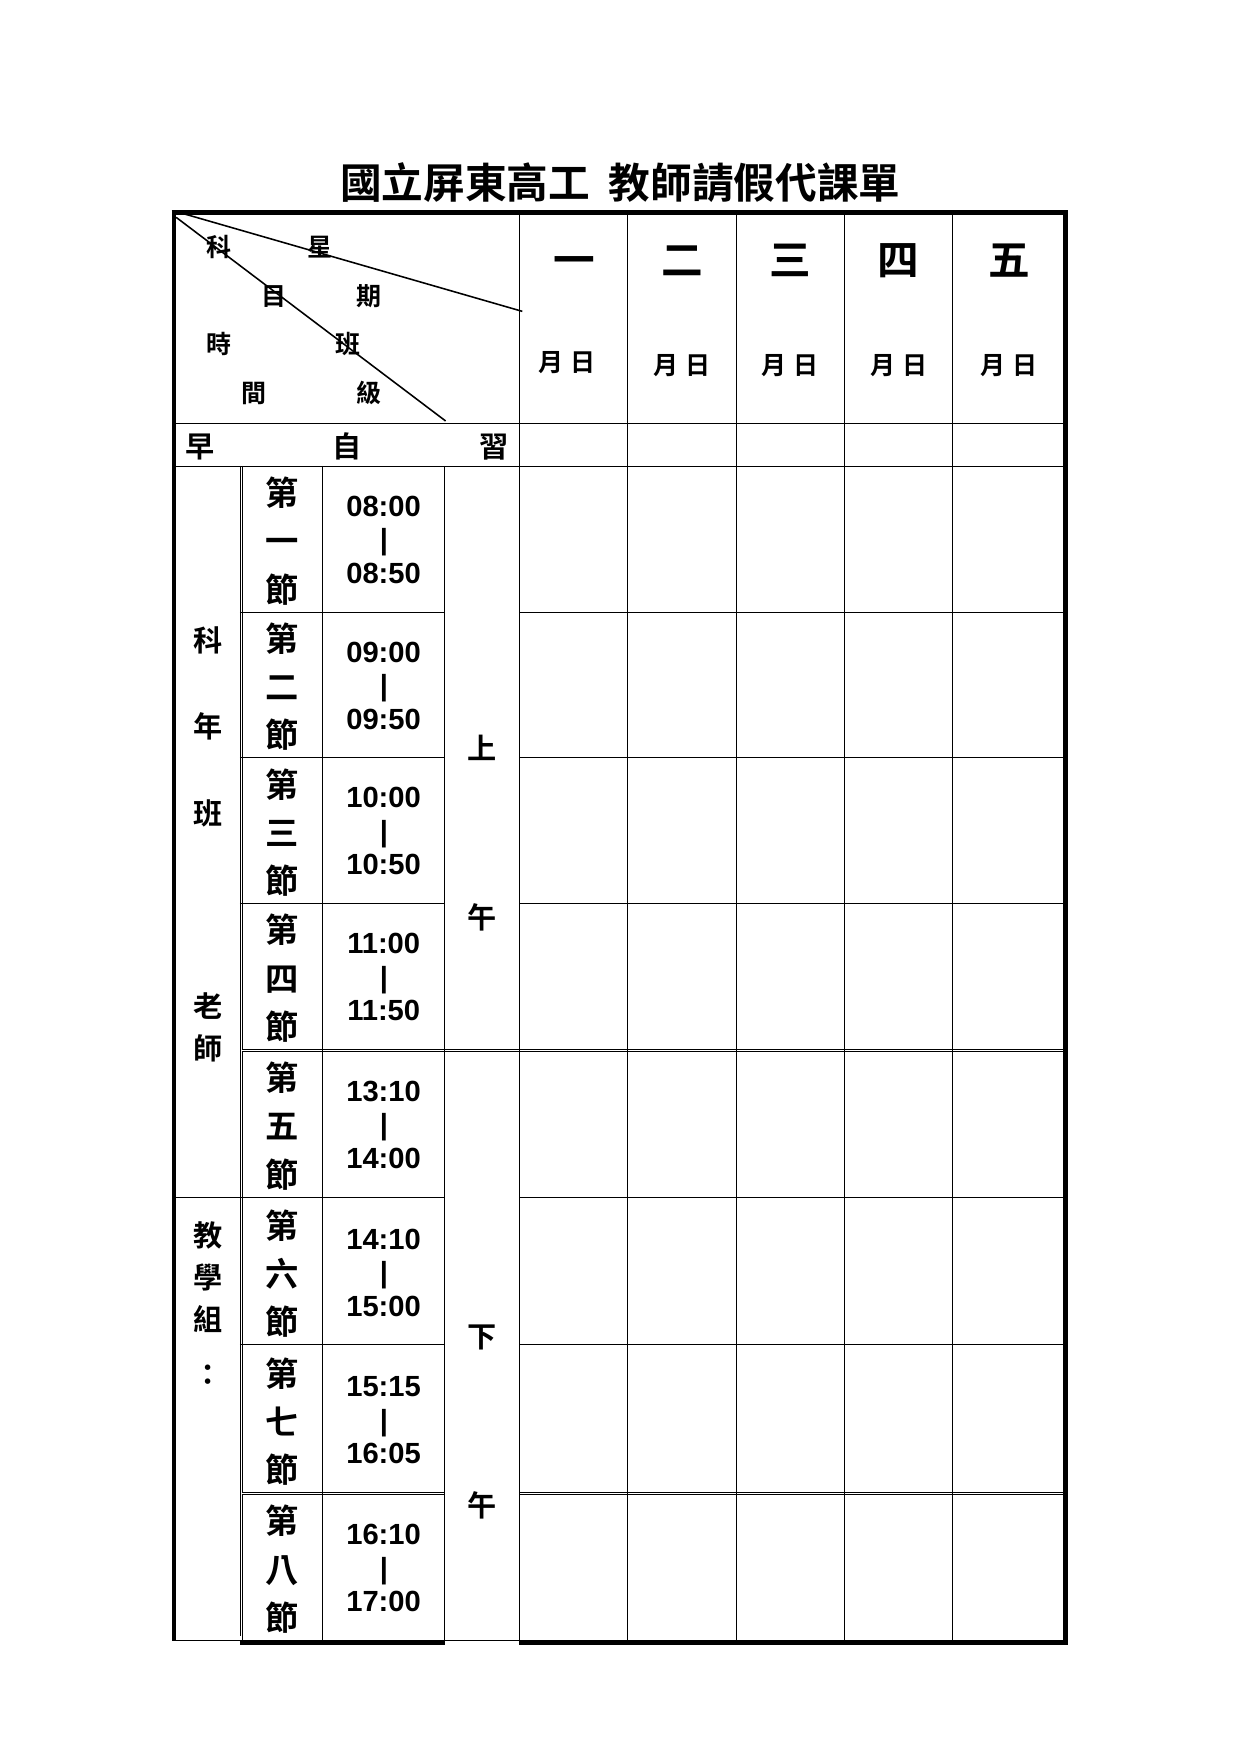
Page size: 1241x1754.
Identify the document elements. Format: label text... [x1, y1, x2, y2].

table_cell [737, 613, 844, 757]
table_cell 上午 [445, 467, 519, 1049]
table_cell 08:00 | 08:50 [323, 467, 444, 612]
table_cell [953, 1198, 1063, 1344]
table_cell 15:15 | 16:05 [323, 1345, 444, 1492]
table_cell [737, 904, 844, 1049]
table_cell 早自習 [176, 424, 519, 466]
table_cell [953, 1495, 1063, 1640]
table_cell [845, 1495, 952, 1640]
table_cell [520, 613, 627, 757]
table_cell [953, 1345, 1063, 1492]
table_cell [845, 1198, 952, 1344]
table_cell [737, 758, 844, 903]
table_cell 16:10 | 17:00 [323, 1495, 444, 1640]
table_cell 科 年 班 老師 [176, 467, 240, 1197]
table_cell [628, 758, 736, 903]
table_cell [737, 1198, 844, 1344]
table_cell [520, 1198, 627, 1344]
table_cell [520, 904, 627, 1049]
table_cell [845, 424, 952, 466]
table_cell 第七節 [243, 1345, 322, 1492]
table_cell [520, 1345, 627, 1492]
table_cell 09:00 | 09:50 [323, 613, 444, 757]
table_cell [953, 467, 1063, 612]
table_cell [953, 758, 1063, 903]
table_cell [953, 613, 1063, 757]
table_cell [628, 1495, 736, 1640]
table_cell [628, 467, 736, 612]
text 國立屏東高工 教師請假代課單 [187, 150, 1053, 210]
table_cell 第八節 [243, 1495, 322, 1640]
table_cell 下午 [445, 1052, 519, 1640]
table_cell [520, 467, 627, 612]
table_cell [737, 1345, 844, 1492]
table_cell [628, 613, 736, 757]
table_cell 教學組 ： [176, 1198, 241, 1640]
table_cell [845, 613, 952, 757]
table_cell 14:10 | 15:00 [323, 1198, 444, 1344]
table_header 四 [845, 215, 952, 300]
table_cell [737, 467, 844, 612]
table_cell [953, 904, 1063, 1049]
table_cell 第五節 [243, 1052, 322, 1197]
table_header 一 [520, 215, 627, 300]
table_cell [737, 1052, 844, 1197]
table_cell 第三節 [243, 758, 322, 903]
table_cell [845, 1345, 952, 1492]
table_cell 第四節 [243, 904, 322, 1049]
table_cell [520, 1052, 627, 1197]
table_cell 月 日 [520, 300, 627, 422]
table_header 二 [628, 215, 736, 300]
table_cell 月 日 [628, 300, 736, 422]
table_cell [845, 904, 952, 1049]
table_cell [520, 1495, 627, 1640]
table_cell [737, 1495, 844, 1640]
table_header 科 星 目 期 時 班 間 級 [176, 215, 519, 422]
table_cell [520, 758, 627, 903]
table_cell [520, 424, 627, 466]
table_header 五 [953, 215, 1063, 300]
table_cell [953, 1052, 1063, 1197]
table_cell [628, 1052, 736, 1197]
table_header 三 [737, 215, 844, 300]
table_cell 10:00 | 10:50 [323, 758, 444, 903]
table_cell 第二節 [243, 613, 322, 757]
table_cell [628, 1198, 736, 1344]
table_cell 11:00 | 11:50 [323, 904, 444, 1049]
table_cell [845, 467, 952, 612]
table_cell [845, 1052, 952, 1197]
table_cell 月 日 [737, 300, 844, 422]
table_cell 月 日 [953, 300, 1063, 422]
table_cell [845, 758, 952, 903]
table_cell [953, 424, 1063, 466]
table_cell 13:10 | 14:00 [323, 1052, 444, 1197]
table_cell 第一節 [243, 467, 322, 612]
table_cell [628, 904, 736, 1049]
table_cell [737, 424, 844, 466]
table_cell 月 日 [845, 300, 952, 422]
table_cell [628, 1345, 736, 1492]
table_cell 第六節 [243, 1198, 322, 1344]
table_cell [628, 424, 736, 466]
